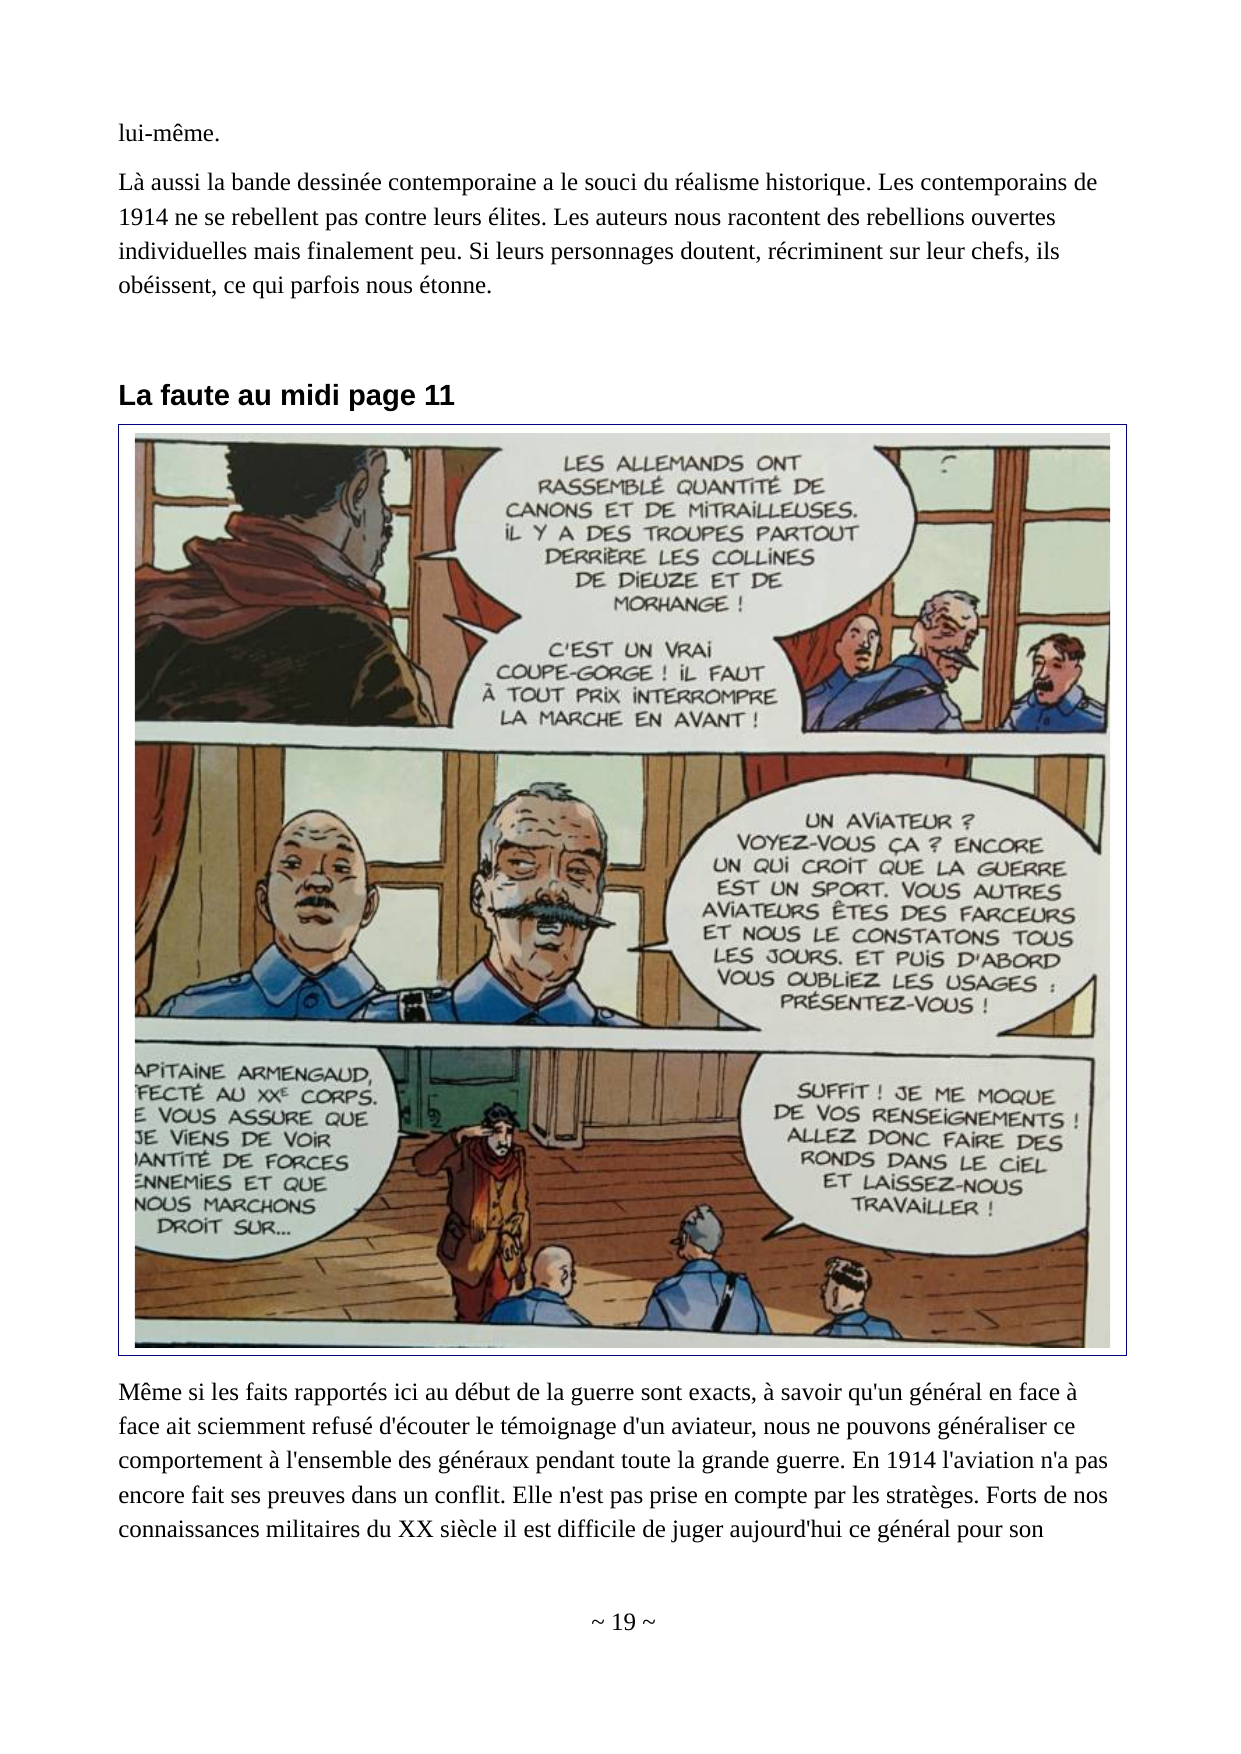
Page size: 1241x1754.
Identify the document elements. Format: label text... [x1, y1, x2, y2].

picture [134, 433, 1111, 1348]
text Là aussi la bande dessinée contemporaine a le souci du réalisme historique. Les contemporains de 1914 ne se rebellent pas contre leurs élites. Les auteurs nous racontent des rebellions ouvertes individuelles mais finalement peu. Si leurs personnages doutent, récriminent sur leur chefs, ils obéissent, ce qui parfois nous étonne. [118, 167, 1122, 299]
text lui-même. [118, 118, 1122, 147]
text Même si les faits rapportés ici au début de la guerre sont exacts, à savoir qu'un général en face à face ait sciemment refusé d'écouter le témoignage d'un aviateur, nous ne pouvons généraliser ce comportement à l'ensemble des généraux pendant toute la grande guerre. En 1914 l'aviation n'a pas encore fait ses preuves dans un conflit. Elle n'est pas prise en compte par les stratèges. Forts de nos connaissances militaires du XX siècle il est difficile de juger aujourd'hui ce général pour son [118, 1377, 1122, 1543]
subtitle La faute au midi page 11 [118, 378, 1122, 412]
